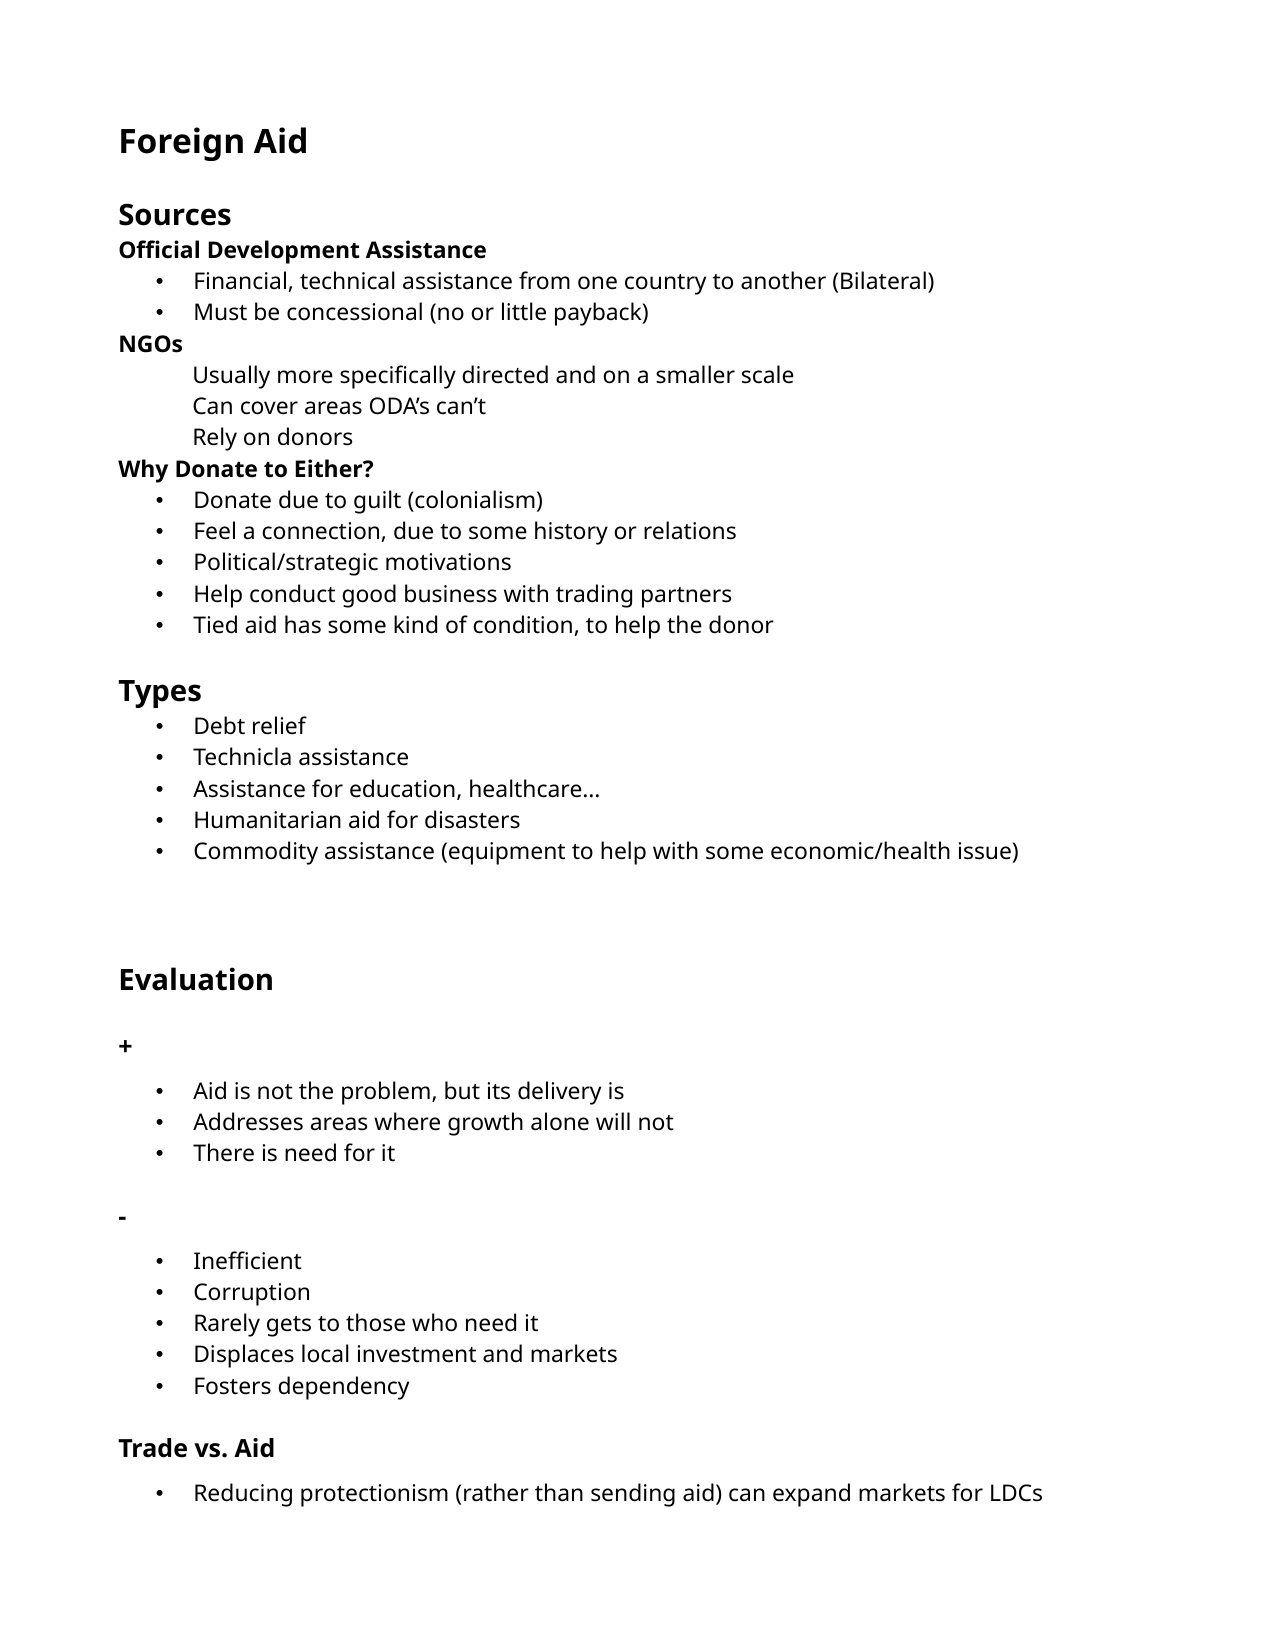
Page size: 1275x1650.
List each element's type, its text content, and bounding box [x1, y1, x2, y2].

list There is need for it [156, 1137, 1157, 1169]
list Donate due to guilt (colonialism) [156, 484, 1157, 515]
list Tied aid has some kind of condition, to help the donor [156, 609, 1157, 640]
text NGOs [118, 328, 1157, 359]
list Rarely gets to those who need it [156, 1307, 1157, 1338]
list Political/strategic motivations [156, 546, 1157, 578]
text Why Donate to Either? [118, 453, 1157, 484]
list Addresses areas where growth alone will not [156, 1106, 1157, 1137]
list Feel a connection, due to some history or relations [156, 515, 1157, 546]
list Financial, technical assistance from one country to another (Bilateral) [156, 265, 1157, 296]
subtitle Types [118, 670, 1157, 710]
list Commodity assistance (equipment to help with some economic/health issue) [156, 835, 1157, 866]
text Can cover areas ODA’s can’t [118, 390, 1157, 421]
list Technicla assistance [156, 741, 1157, 773]
list Corruption [156, 1276, 1157, 1307]
subtitle Trade vs. Aid [118, 1431, 1157, 1465]
list Must be concessional (no or little payback) [156, 296, 1157, 328]
text Rely on donors [118, 421, 1157, 453]
list Humanitarian aid for disasters [156, 804, 1157, 835]
text Usually more specifically directed and on a smaller scale [118, 359, 1157, 390]
subtitle Foreign Aid [118, 118, 1157, 164]
subtitle - [118, 1199, 1157, 1233]
list Debt relief [156, 710, 1157, 741]
list Reducing protectionism (rather than sending aid) can expand markets for LDCs [156, 1477, 1157, 1508]
text Official Development Assistance [118, 234, 1157, 265]
list Inefficient [156, 1245, 1157, 1276]
list Assistance for education, healthcare… [156, 773, 1157, 804]
list Help conduct good business with trading partners [156, 578, 1157, 609]
subtitle Evaluation [118, 959, 1157, 999]
list Aid is not the problem, but its delivery is [156, 1075, 1157, 1106]
list Displaces local investment and markets [156, 1338, 1157, 1370]
subtitle + [118, 1029, 1157, 1063]
list Fosters dependency [156, 1370, 1157, 1401]
subtitle Sources [118, 194, 1157, 234]
